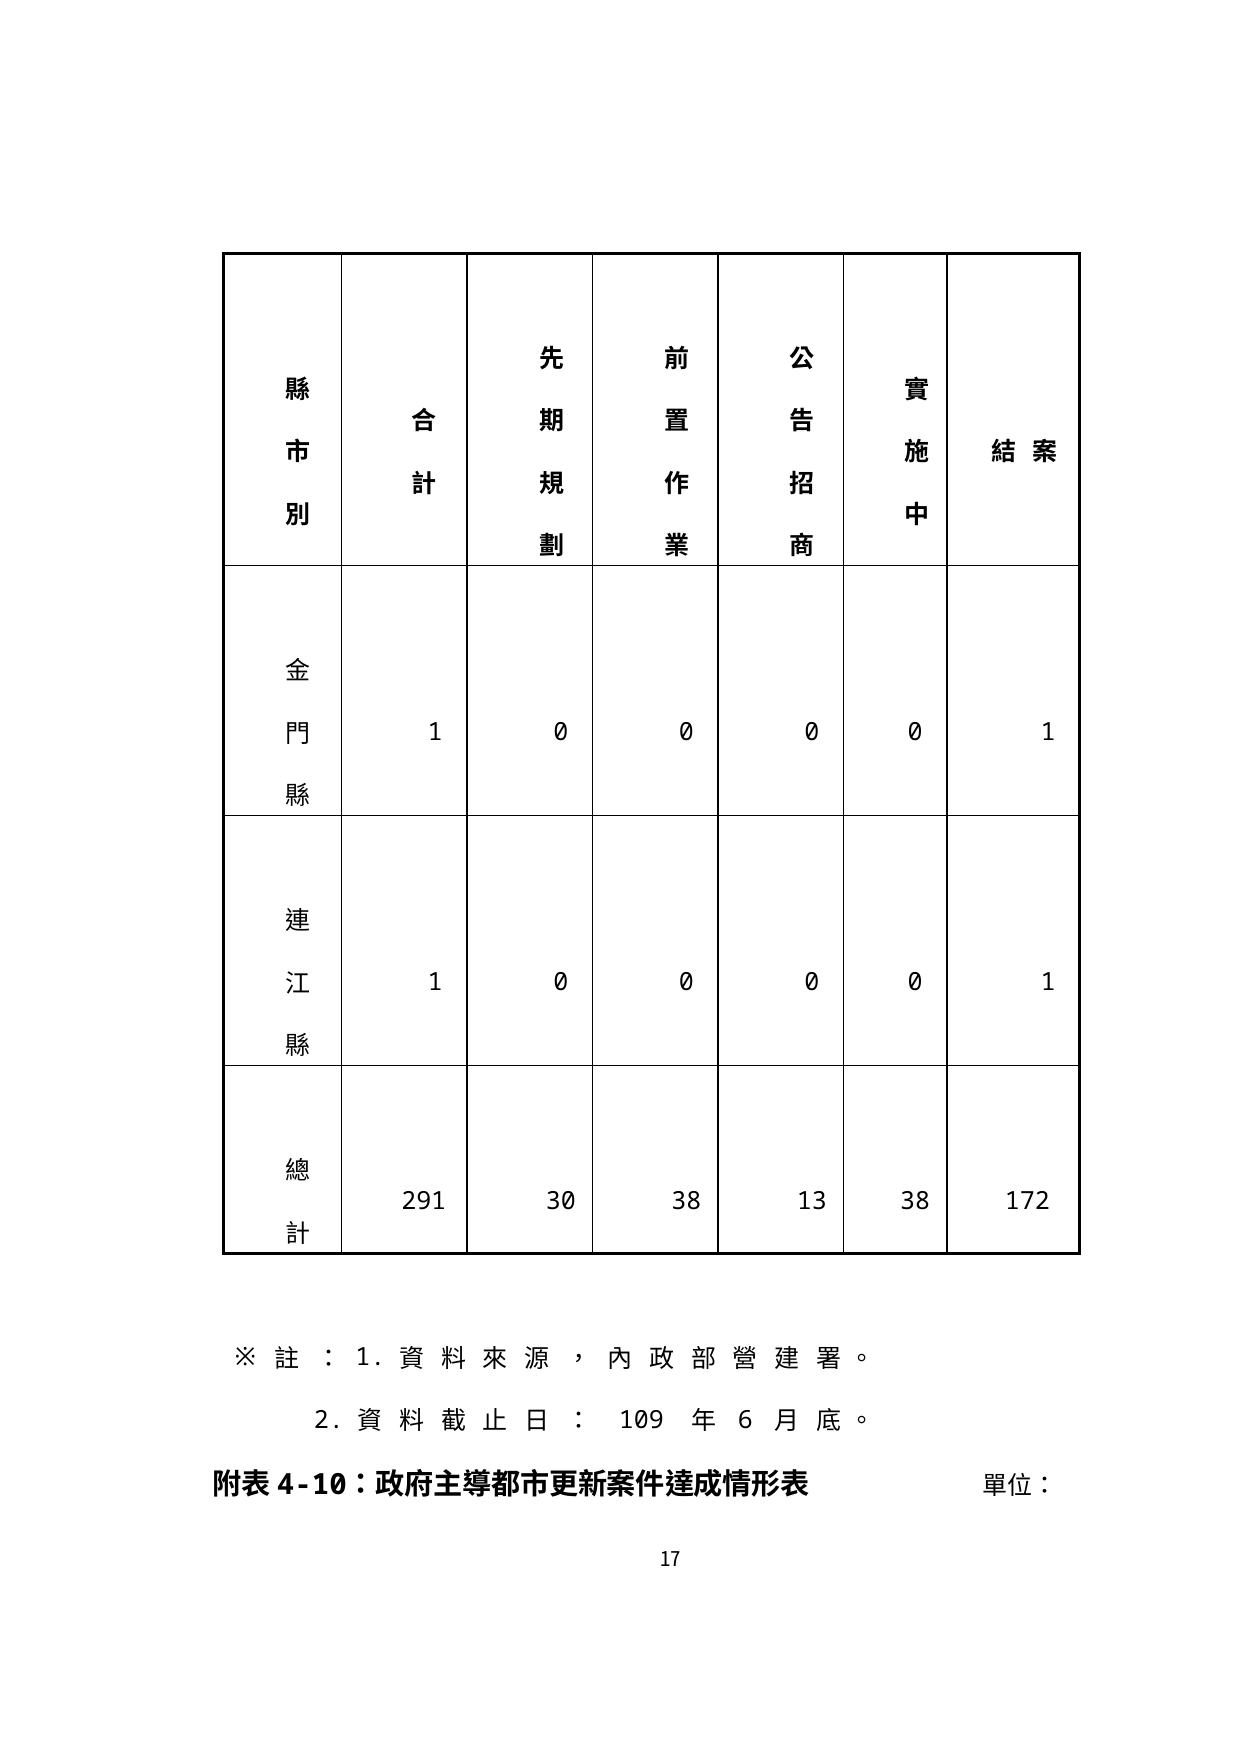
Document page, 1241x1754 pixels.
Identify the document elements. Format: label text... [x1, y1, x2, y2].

table_cell 0 [593, 566, 717, 814]
table_header 公告招商 [719, 255, 843, 564]
table_cell 總計 [225, 1066, 341, 1252]
table_cell 1 [948, 566, 1078, 814]
table_header 前置作業 [593, 255, 717, 564]
table_header 合計 [342, 255, 466, 564]
table_cell 1 [948, 816, 1078, 1064]
table_cell 0 [468, 816, 592, 1064]
table_header 結案 [948, 255, 1078, 564]
table_cell 291 [342, 1066, 466, 1252]
table_cell 13 [719, 1066, 843, 1252]
text 附表4-10：政府主導都市更新案件達成情形表 單位： [212, 1464, 1058, 1502]
table_cell 0 [468, 566, 592, 814]
table_cell 0 [719, 816, 843, 1064]
table_cell 0 [719, 566, 843, 814]
table_header 實施中 [844, 255, 946, 564]
table_cell 38 [593, 1066, 717, 1252]
table_header 先期規劃 [468, 255, 592, 564]
table_cell 0 [844, 566, 946, 814]
table_header 縣市別 [225, 255, 341, 564]
table_cell 連江縣 [225, 816, 341, 1064]
text ※註：1.資料來源，內政部營建署。 [183, 1314, 1058, 1377]
table_cell 30 [468, 1066, 592, 1252]
table_cell 0 [844, 816, 946, 1064]
text 2.資料截止日：109年6月底。 [256, 1377, 1058, 1439]
table_cell 38 [844, 1066, 946, 1252]
table_cell 0 [593, 816, 717, 1064]
table_cell 172 [948, 1066, 1078, 1252]
table_cell 1 [342, 816, 466, 1064]
table_cell 1 [342, 566, 466, 814]
table_cell 金門縣 [225, 566, 341, 814]
